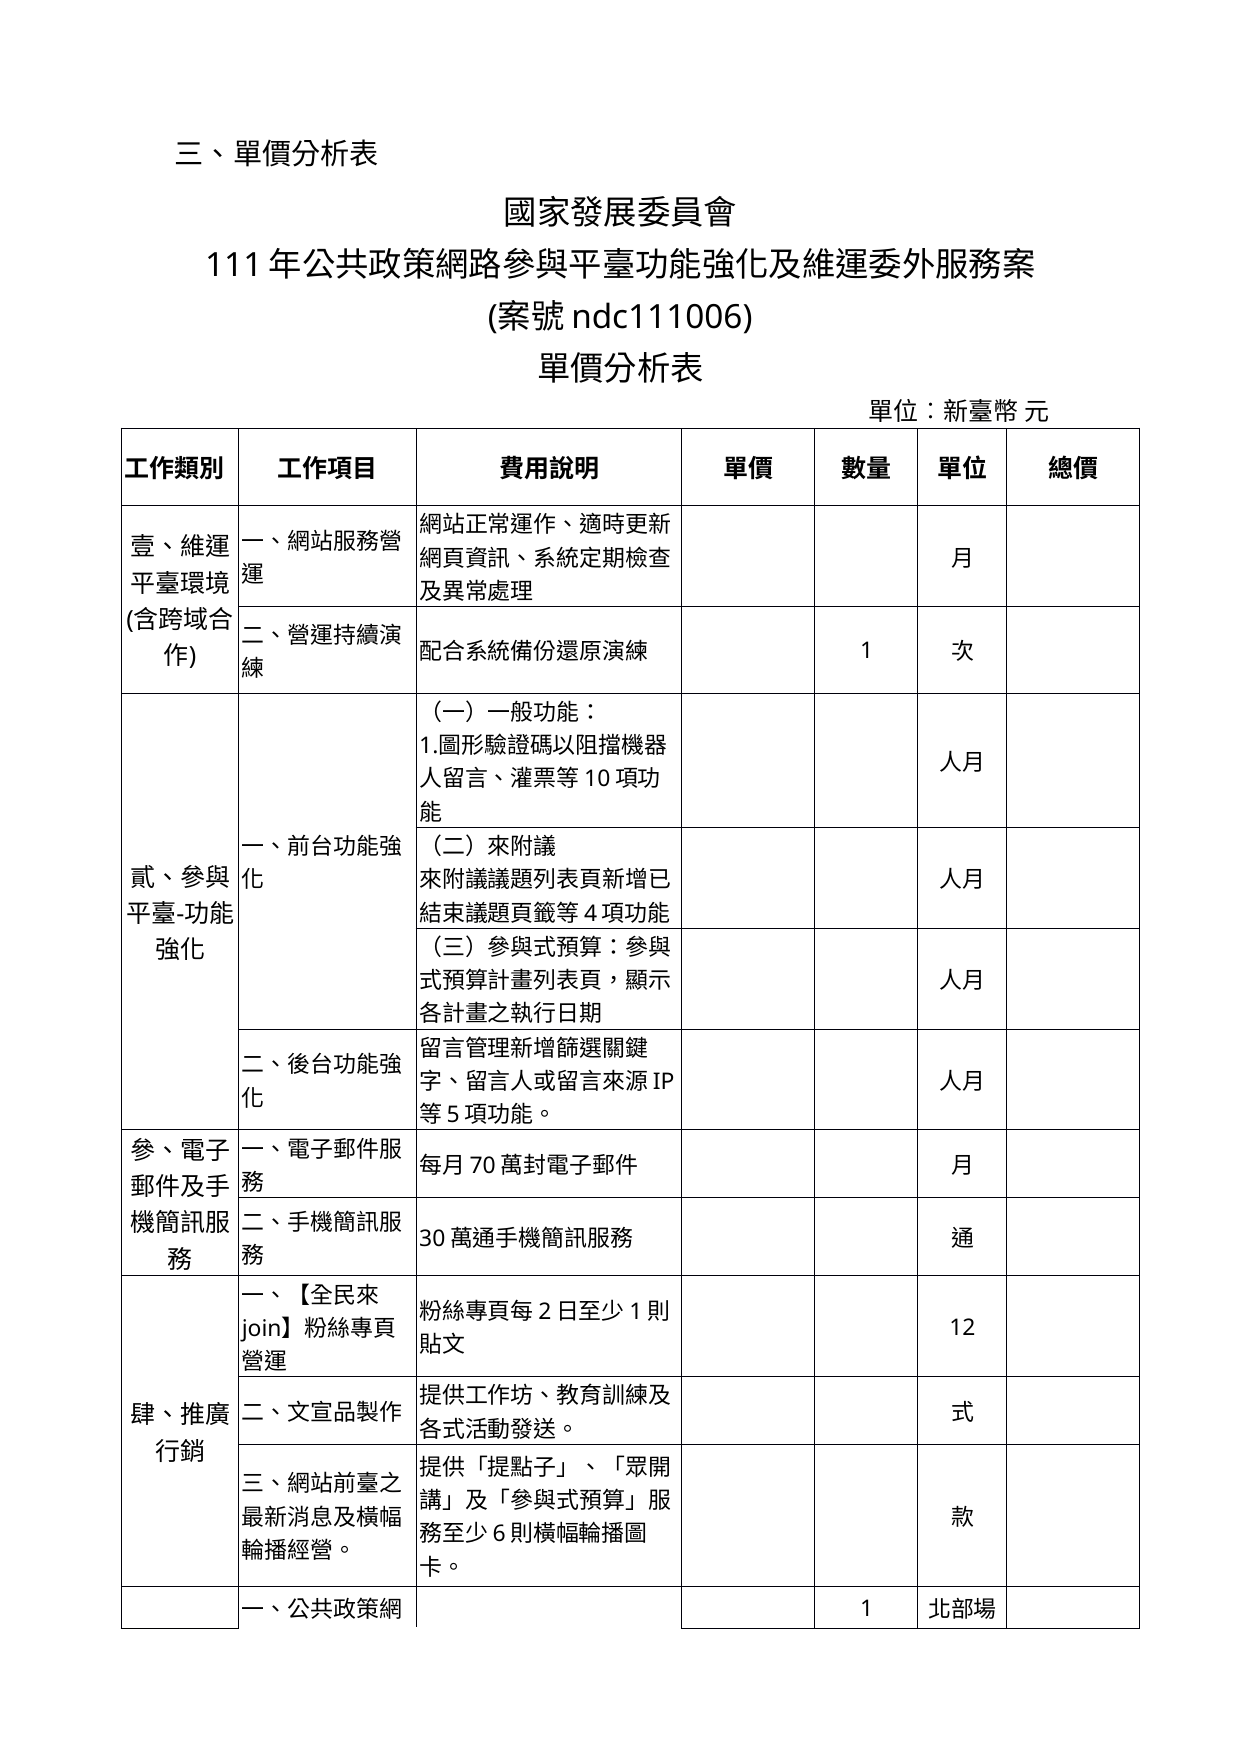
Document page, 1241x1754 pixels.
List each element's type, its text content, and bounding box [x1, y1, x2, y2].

text 單位︰新臺幣 元 [574, 391, 1049, 427]
table_cell 次 [918, 607, 1006, 693]
table_cell [682, 1445, 814, 1586]
table_cell [1007, 1587, 1139, 1628]
table_cell 二、後台功能強化 [239, 1030, 416, 1129]
table_cell [682, 1198, 814, 1275]
table_cell 人月 [918, 1030, 1006, 1129]
table_cell 壹、維運平臺環境(含跨域合作) [122, 506, 238, 693]
table_cell 30萬通手機簡訊服務 [417, 1198, 681, 1275]
table_cell 參、電子郵件及手機簡訊服務 [122, 1130, 238, 1275]
table_cell [416, 1587, 681, 1628]
table_cell 一、前台功能強化 [239, 694, 416, 1028]
table_cell [1007, 1445, 1139, 1586]
table_cell 三、網站前臺之最新消息及橫幅輪播經營。 [239, 1445, 416, 1586]
table_cell 通 [918, 1198, 1006, 1275]
table_cell 式 [918, 1377, 1006, 1444]
table_cell 月 [918, 506, 1006, 606]
table_cell 配合系統備份還原演練 [417, 607, 681, 693]
table_cell [1007, 1198, 1139, 1275]
table_cell [815, 1130, 917, 1197]
table_cell 1 [815, 1587, 917, 1628]
table_header 數量 [815, 429, 917, 505]
table_cell 粉絲專頁每2日至少1則貼文 [417, 1276, 681, 1376]
table_cell [1007, 506, 1139, 606]
table_cell [122, 1587, 238, 1628]
table_cell [682, 506, 814, 606]
table_cell [682, 1030, 814, 1129]
table_cell [815, 929, 917, 1028]
table_cell [1007, 1276, 1139, 1376]
table_cell 一、【全民來join】粉絲專頁營運 [239, 1276, 416, 1376]
table_cell 月 [918, 1130, 1006, 1197]
text 國家發展委員會 [124, 183, 1116, 235]
table_header 工作類別 [122, 429, 238, 505]
table_cell [1007, 1377, 1139, 1444]
table_cell （三）參與式預算：參與式預算計畫列表頁，顯示各計畫之執行日期 [417, 929, 681, 1028]
table_cell [682, 1377, 814, 1444]
table_cell [682, 1130, 814, 1197]
table_cell 1 [815, 607, 917, 693]
text (案號ndc111006) [124, 287, 1116, 339]
table_header 單價 [682, 429, 814, 505]
table_header 費用說明 [417, 429, 681, 505]
table_cell 提供「提點子」、「眾開講」及「參與式預算」服務至少6則橫幅輪播圖卡。 [417, 1445, 681, 1586]
table_cell [1007, 929, 1139, 1028]
table_cell [1007, 607, 1139, 693]
table_cell 每月70萬封電子郵件 [417, 1130, 681, 1197]
table_cell [815, 1445, 917, 1586]
table_cell [682, 607, 814, 693]
table_cell [1007, 828, 1139, 928]
table_cell [815, 1198, 917, 1275]
table_cell [815, 1276, 917, 1376]
table_cell 留言管理新增篩選關鍵字、留言人或留言來源IP等5項功能。 [417, 1030, 681, 1129]
table_cell [815, 828, 917, 928]
table_cell （一）一般功能： 1.圖形驗證碼以阻擋機器人留言、灌票等10項功能 [417, 694, 681, 827]
table_cell 二、手機簡訊服務 [239, 1198, 416, 1275]
table_cell 人月 [918, 828, 1006, 928]
table_header 單位 [918, 429, 1006, 505]
table_cell 人月 [918, 929, 1006, 1028]
table_cell [1007, 694, 1139, 827]
table_cell 款 [918, 1445, 1006, 1586]
table_cell 肆、推廣行銷 [122, 1276, 238, 1586]
table_cell 貳、參與平臺-功能強化 [122, 694, 238, 1129]
table_cell （二）來附議 來附議議題列表頁新增已結束議題頁籤等4項功能 [417, 828, 681, 928]
text 單價分析表 [124, 339, 1116, 391]
table_cell 北部場 [918, 1587, 1006, 1628]
table_cell [682, 929, 814, 1028]
table_cell [682, 1276, 814, 1376]
table_cell [815, 694, 917, 827]
table_cell 人月 [918, 694, 1006, 827]
table_cell 12 [918, 1276, 1006, 1376]
table_cell 二、營運持續演練 [239, 607, 416, 693]
table_cell [815, 1377, 917, 1444]
table_cell 提供工作坊、教育訓練及各式活動發送。 [417, 1377, 681, 1444]
table_cell 一、公共政策網 [239, 1587, 416, 1628]
text 111年公共政策網路參與平臺功能強化及維運委外服務案 [124, 235, 1116, 287]
table_cell 一、電子郵件服務 [239, 1130, 416, 1197]
table_cell [815, 1030, 917, 1129]
table_cell 一、網站服務營運 [239, 506, 416, 606]
table_cell 網站正常運作、適時更新網頁資訊、系統定期檢查及異常處理 [417, 506, 681, 606]
subtitle 三、單價分析表 [124, 108, 1116, 183]
table_cell [1007, 1030, 1139, 1129]
table_cell [682, 828, 814, 928]
table_header 總價 [1007, 429, 1139, 505]
table_cell 二、文宣品製作 [239, 1377, 416, 1444]
table_cell [1007, 1130, 1139, 1197]
table_cell [682, 694, 814, 827]
table_header 工作項目 [239, 429, 416, 505]
table_cell [815, 506, 917, 606]
table_cell [682, 1587, 814, 1628]
